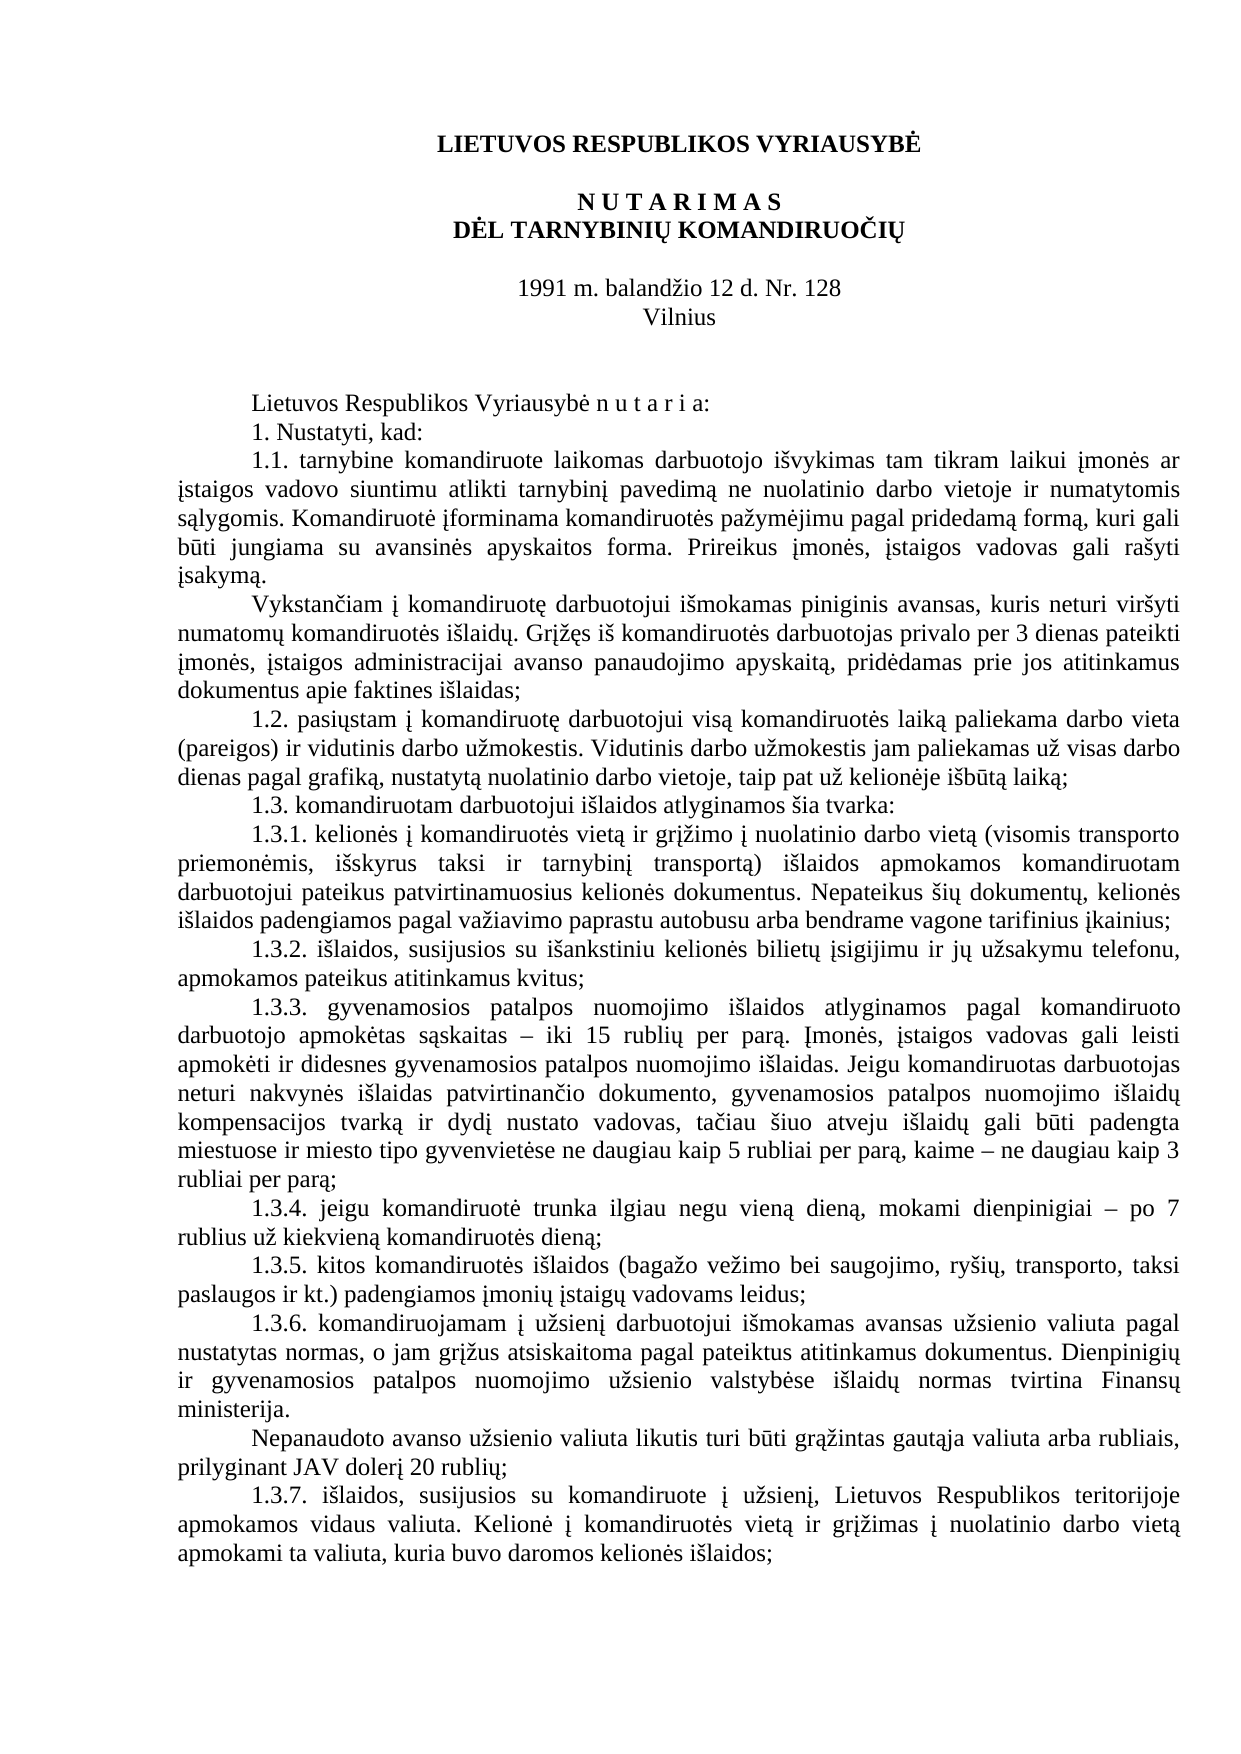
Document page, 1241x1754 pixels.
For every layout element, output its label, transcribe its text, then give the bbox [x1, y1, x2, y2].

text 1. Nustatyti, kad: [177, 417, 1181, 446]
text LIETUVOS RESPUBLIKOS VYRIAUSYBĖ [177, 129, 1181, 158]
text 1.3. komandiruotam darbuotojui išlaidos atlyginamos šia tvarka: [177, 791, 1181, 819]
text 1.2. pasiųstam į komandiruotę darbuotojui visą komandiruotės laiką paliekama darbo vieta (pareigos) ir vidutinis darbo užmokestis. Vidutinis darbo užmokestis jam paliekamas už visas darbo dienas pagal grafiką, nustatytą nuolatinio darbo vietoje, taip pat už kelionėje išbūtą laiką; [177, 704, 1181, 791]
text 1.3.3. gyvenamosios patalpos nuomojimo išlaidos atlyginamos pagal komandiruoto darbuotojo apmokėtas sąskaitas – iki 15 rublių per parą. Įmonės, įstaigos vadovas gali leisti apmokėti ir didesnes gyvenamosios patalpos nuomojimo išlaidas. Jeigu komandiruotas darbuotojas neturi nakvynės išlaidas patvirtinančio dokumento, gyvenamosios patalpos nuomojimo išlaidų kompensacijos tvarką ir dydį nustato vadovas, tačiau šiuo atveju išlaidų gali būti padengta miestuose ir miesto tipo gyvenvietėse ne daugiau kaip 5 rubliai per parą, kaime – ne daugiau kaip 3 rubliai per parą; [177, 992, 1181, 1193]
text Vilnius [177, 302, 1181, 331]
text 1.3.2. išlaidos, susijusios su išankstiniu kelionės bilietų įsigijimu ir jų užsakymu telefonu, apmokamos pateikus atitinkamus kvitus; [177, 934, 1181, 992]
text 1.3.5. kitos komandiruotės išlaidos (bagažo vežimo bei saugojimo, ryšių, transporto, taksi paslaugos ir kt.) padengiamos įmonių įstaigų vadovams leidus; [177, 1251, 1181, 1308]
text 1.3.4. jeigu komandiruotė trunka ilgiau negu vieną dieną, mokami dienpinigiai – po 7 rublius už kiekvieną komandiruotės dieną; [177, 1193, 1181, 1251]
text 1991 m. balandžio 12 d. Nr. 128 [177, 273, 1181, 302]
text 1.3.6. komandiruojamam į užsienį darbuotojui išmokamas avansas užsienio valiuta pagal nustatytas normas, o jam grįžus atsiskaitoma pagal pateiktus atitinkamus dokumentus. Dienpinigių ir gyvenamosios patalpos nuomojimo užsienio valstybėse išlaidų normas tvirtina Finansų ministerija. [177, 1308, 1181, 1423]
text 1.3.1. kelionės į komandiruotės vietą ir grįžimo į nuolatinio darbo vietą (visomis transporto priemonėmis, išskyrus taksi ir tarnybinį transportą) išlaidos apmokamos komandiruotam darbuotojui pateikus patvirtinamuosius kelionės dokumentus. Nepateikus šių dokumentų, kelionės išlaidos padengiamos pagal važiavimo paprastu autobusu arba bendrame vagone tarifinius įkainius; [177, 819, 1181, 934]
text Vykstančiam į komandiruotę darbuotojui išmokamas piniginis avansas, kuris neturi viršyti numatomų komandiruotės išlaidų. Grįžęs iš komandiruotės darbuotojas privalo per 3 dienas pateikti įmonės, įstaigos administracijai avanso panaudojimo apyskaitą, pridėdamas prie jos atitinkamus dokumentus apie faktines išlaidas; [177, 589, 1181, 704]
text DĖL TARNYBINIŲ KOMANDIRUOČIŲ [177, 216, 1181, 244]
text Nepanaudoto avanso užsienio valiuta likutis turi būti grąžintas gautąja valiuta arba rubliais, prilyginant JAV dolerį 20 rublių; [177, 1423, 1181, 1481]
text 1.3.7. išlaidos, susijusios su komandiruote į užsienį, Lietuvos Respublikos teritorijoje apmokamos vidaus valiuta. Kelionė į komandiruotės vietą ir grįžimas į nuolatinio darbo vietą apmokami ta valiuta, kuria buvo daromos kelionės išlaidos; [177, 1481, 1181, 1567]
text Lietuvos Respublikos Vyriausybė nutaria: [177, 388, 1181, 417]
text 1.1. tarnybine komandiruote laikomas darbuotojo išvykimas tam tikram laikui įmonės ar įstaigos vadovo siuntimu atlikti tarnybinį pavedimą ne nuolatinio darbo vietoje ir numatytomis sąlygomis. Komandiruotė įforminama komandiruotės pažymėjimu pagal pridedamą formą, kuri gali būti jungiama su avansinės apyskaitos forma. Prireikus įmonės, įstaigos vadovas gali rašyti įsakymą. [177, 446, 1181, 589]
text N U T A R I M A S [177, 187, 1181, 216]
